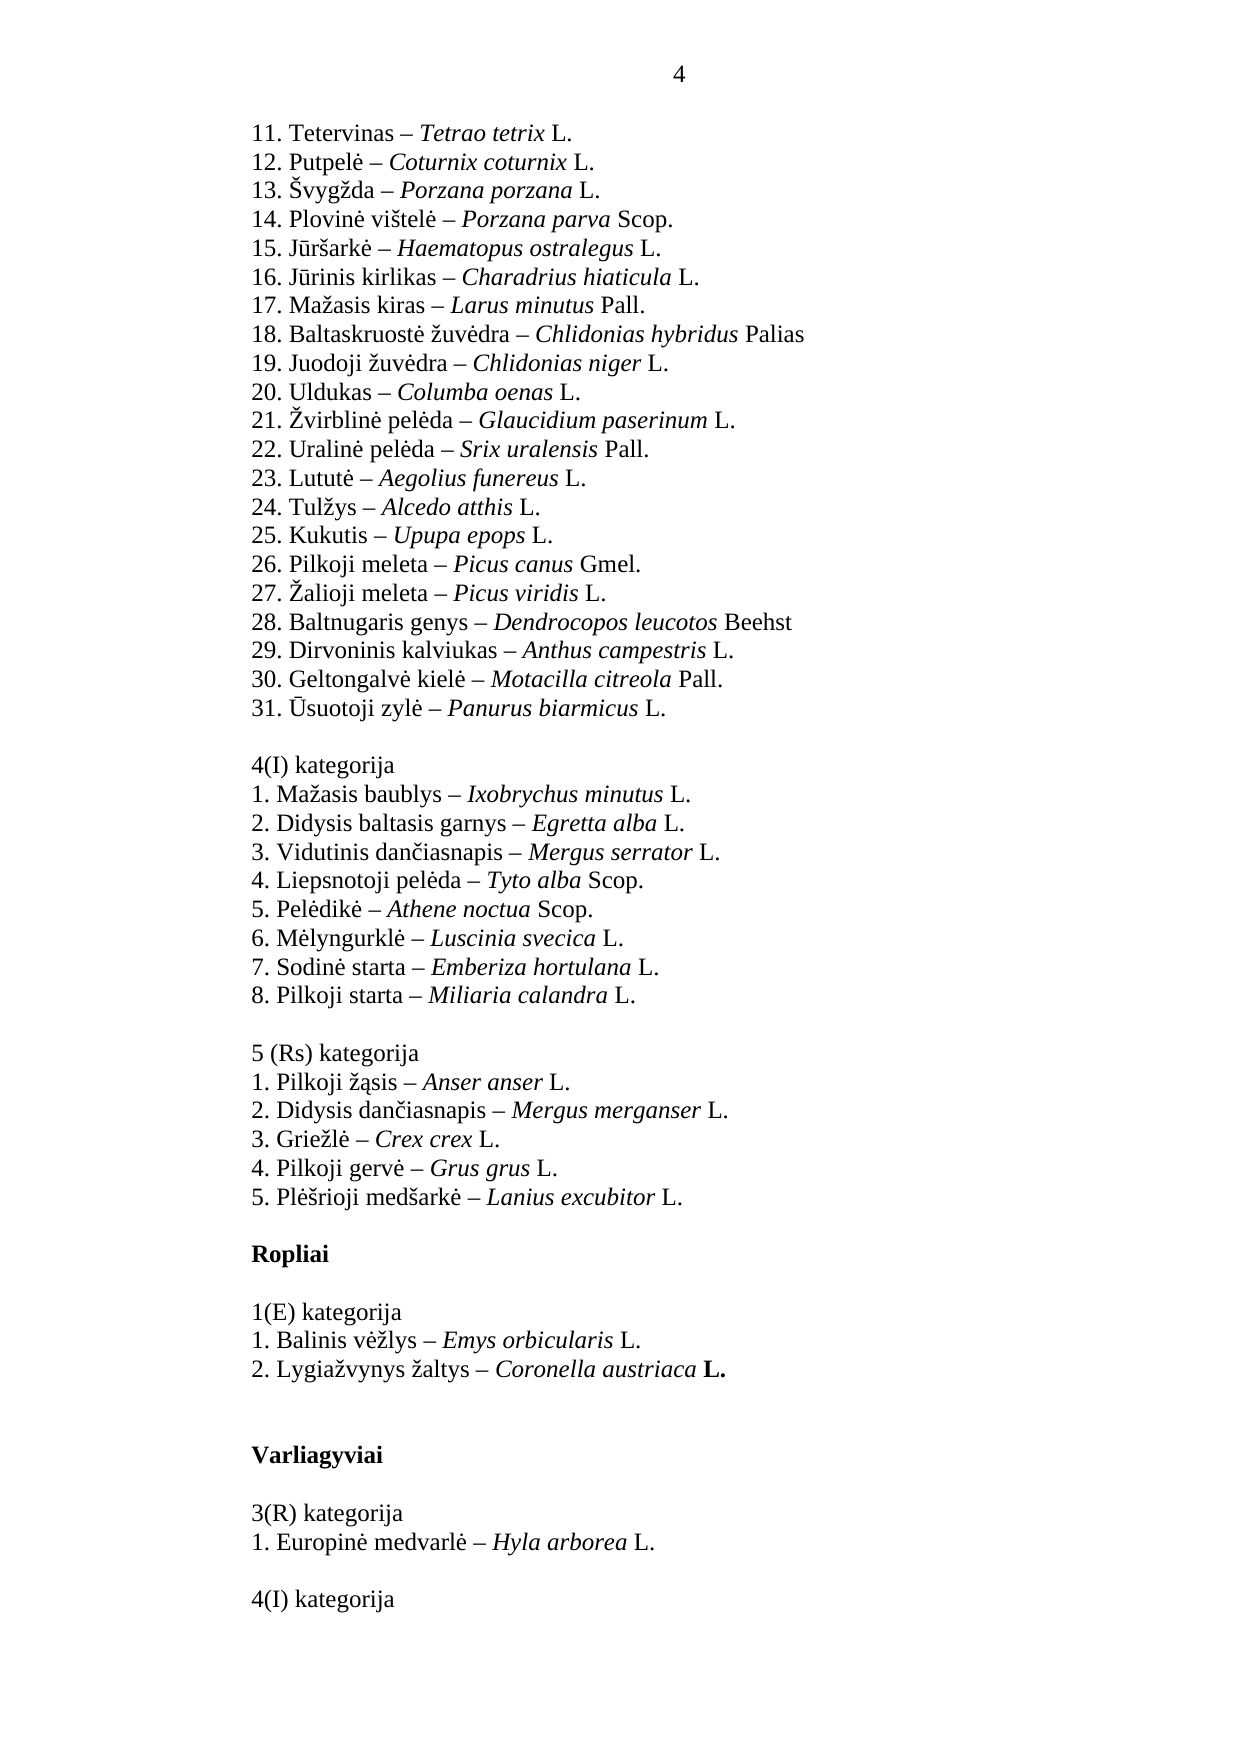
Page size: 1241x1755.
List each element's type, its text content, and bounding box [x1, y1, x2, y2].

text 3(R) kategorija [177, 1498, 1181, 1527]
text 20. Uldukas – Columba oenas L. [177, 377, 1181, 406]
text 3. Vidutinis dančiasnapis – Mergus serrator L. [177, 837, 1181, 866]
text 5. Plėšrioji medšarkė – Lanius excubitor L. [177, 1182, 1181, 1211]
text 30. Geltongalvė kielė – Motacilla citreola Pall. [177, 664, 1181, 693]
text 14. Plovinė vištelė – Porzana parva Scop. [177, 204, 1181, 233]
text 1. Pilkoji žąsis – Anser anser L. [177, 1067, 1181, 1096]
text 23. Lututė – Aegolius funereus L. [177, 463, 1181, 492]
text 4. Pilkoji gervė – Grus grus L. [177, 1153, 1181, 1182]
text 1. Europinė medvarlė – Hyla arborea L. [177, 1527, 1181, 1556]
text 29. Dirvoninis kalviukas – Anthus campestris L. [177, 636, 1181, 664]
text 3. Griežlė – Crex crex L. [177, 1124, 1181, 1153]
text 21. Žvirblinė pelėda – Glaucidium paserinum L. [177, 406, 1181, 434]
text 5. Pelėdikė – Athene noctua Scop. [177, 894, 1181, 923]
text 18. Baltaskruostė žuvėdra – Chlidonias hybridus Palias [177, 319, 1181, 348]
text 1(E) kategorija [177, 1297, 1181, 1326]
text 6. Mėlyngurklė – Luscinia svecica L. [177, 923, 1181, 952]
text 1. Balinis vėžlys – Emys orbicularis L. [177, 1326, 1181, 1354]
text 17. Mažasis kiras – Larus minutus Pall. [177, 291, 1181, 319]
text 12. Putpelė – Coturnix coturnix L. [177, 147, 1181, 176]
text 1. Mažasis baublys – Ixobrychus minutus L. [177, 779, 1181, 808]
text 16. Jūrinis kirlikas – Charadrius hiaticula L. [177, 262, 1181, 291]
text 5 (Rs) kategorija [177, 1038, 1181, 1067]
text 31. Ūsuotoji zylė – Panurus biarmicus L. [177, 693, 1181, 722]
text 28. Baltnugaris genys – Dendrocopos leucotos Beehst [177, 607, 1181, 636]
text 15. Jūršarkė – Haematopus ostralegus L. [177, 233, 1181, 262]
text 26. Pilkoji meleta – Picus canus Gmel. [177, 549, 1181, 578]
text 2. Didysis baltasis garnys – Egretta alba L. [177, 808, 1181, 837]
text 11. Tetervinas – Tetrao tetrix L. [177, 118, 1181, 147]
text 2. Didysis dančiasnapis – Mergus merganser L. [177, 1096, 1181, 1124]
text 4. Liepsnotoji pelėda – Tyto alba Scop. [177, 866, 1181, 894]
text 13. Švygžda – Porzana porzana L. [177, 176, 1181, 204]
text 27. Žalioji meleta – Picus viridis L. [177, 578, 1181, 607]
text Varliagyviai [177, 1441, 1181, 1469]
text 19. Juodoji žuvėdra – Chlidonias niger L. [177, 348, 1181, 377]
text 2. Lygiažvynys žaltys – Coronella austriaca L. [177, 1354, 1181, 1383]
text 4(I) kategorija [177, 751, 1181, 779]
text 25. Kukutis – Upupa epops L. [177, 521, 1181, 549]
text 4(I) kategorija [177, 1584, 1181, 1613]
text 7. Sodinė starta – Emberiza hortulana L. [177, 952, 1181, 981]
text 22. Uralinė pelėda – Srix uralensis Pall. [177, 434, 1181, 463]
text 24. Tulžys – Alcedo atthis L. [177, 492, 1181, 521]
text Ropliai [177, 1239, 1181, 1268]
text 8. Pilkoji starta – Miliaria calandra L. [177, 981, 1181, 1009]
